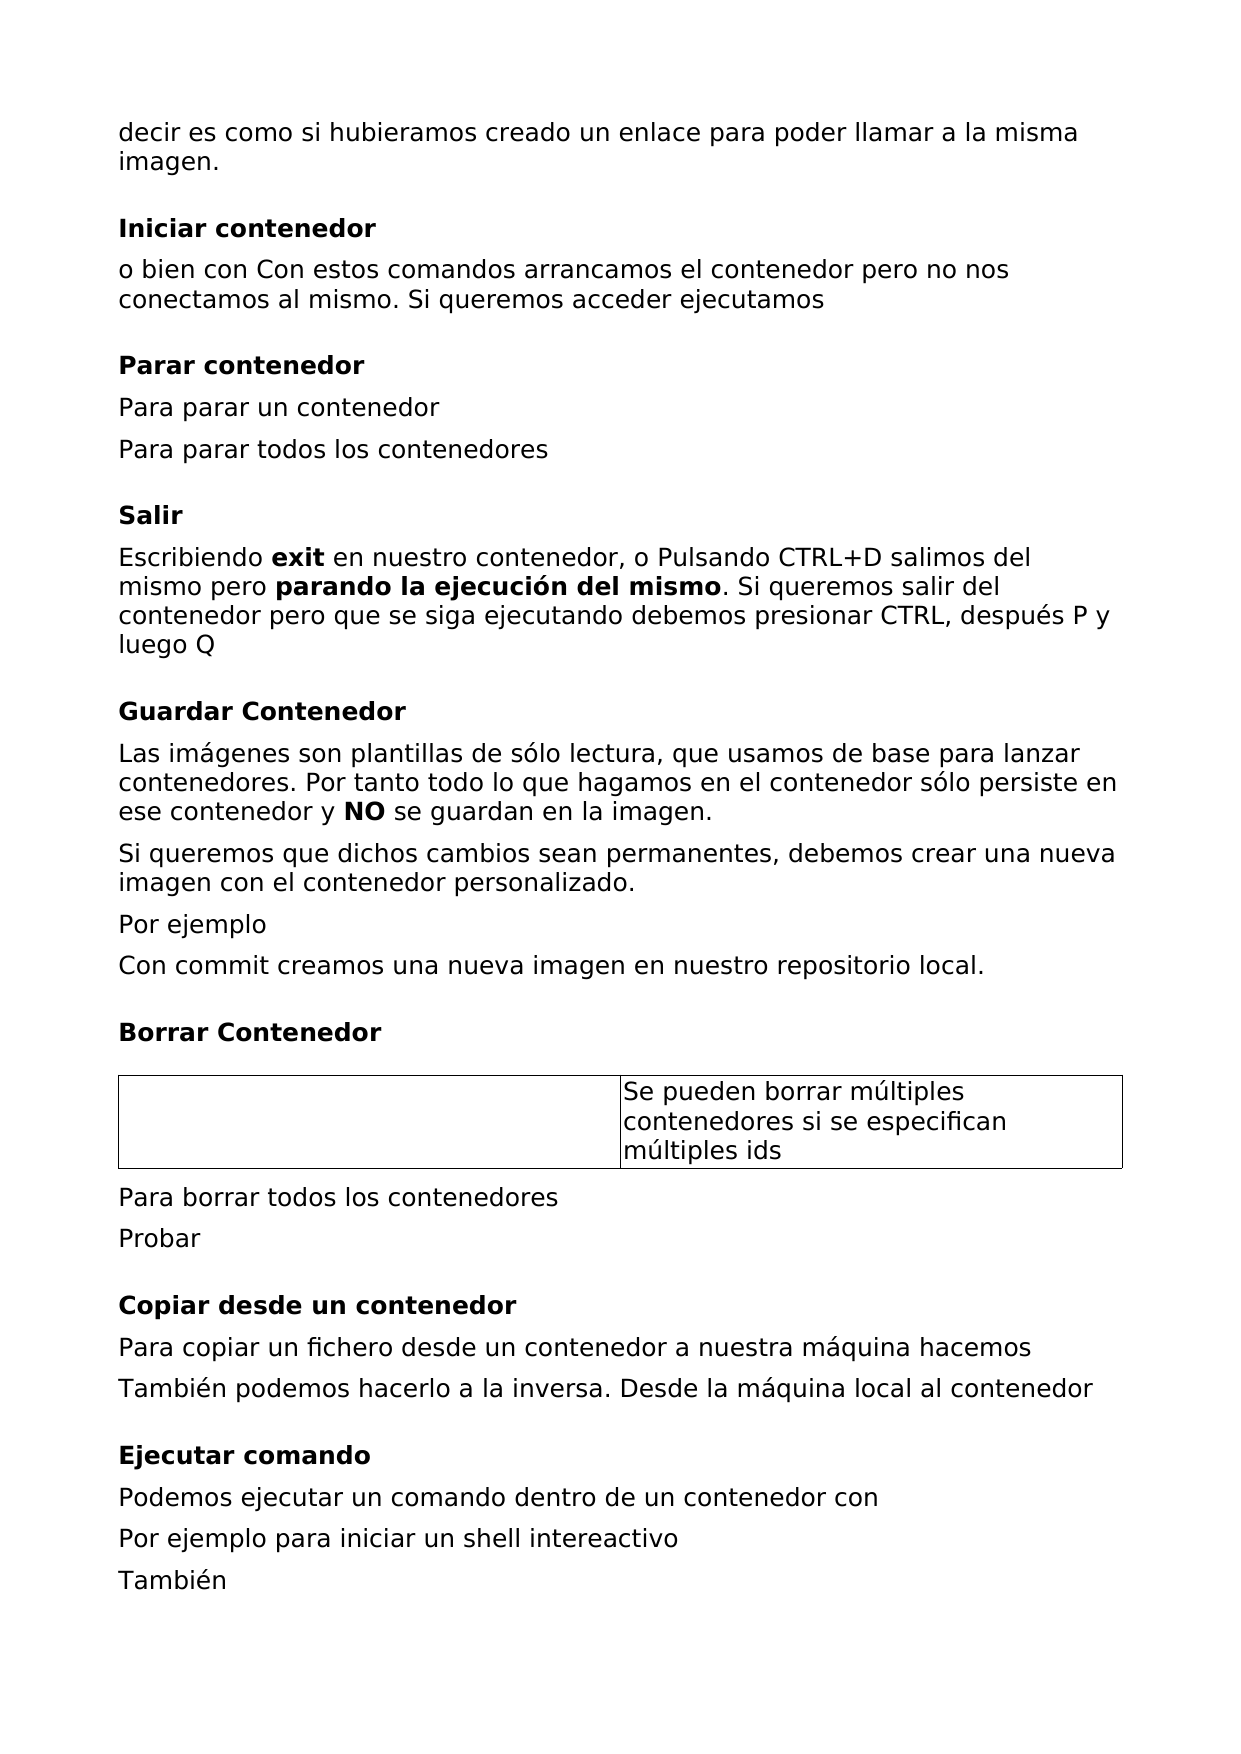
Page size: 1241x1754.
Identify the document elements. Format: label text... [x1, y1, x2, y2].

text Escribiendo exit en nuestro contenedor, o Pulsando CTRL+D salimos del mismo pero parando la ejecución del mismo. Si queremos salir del contenedor pero que se siga ejecutando debemos presionar CTRL, después P y luego Q [118, 543, 1122, 660]
text Las imágenes son plantillas de sólo lectura, que usamos de base para lanzar contenedores. Por tanto todo lo que hagamos en el contenedor sólo persiste en ese contenedor y NO se guardan en la imagen. [118, 739, 1122, 826]
text Por ejemplo para iniciar un shell intereactivo [118, 1524, 1122, 1554]
subtitle Borrar Contenedor [118, 1018, 1122, 1047]
text Para parar un contenedor [118, 393, 1122, 422]
text Por ejemplo [118, 910, 1122, 939]
table_header [119, 1076, 620, 1168]
subtitle Parar contenedor [118, 351, 1122, 381]
text Para copiar un fichero desde un contenedor a nuestra máquina hacemos [118, 1333, 1122, 1362]
text Para borrar todos los contenedores [118, 1183, 1122, 1212]
text Probar [118, 1224, 1122, 1254]
subtitle Ejecutar comando [118, 1441, 1122, 1470]
text Para parar todos los contenedores [118, 435, 1122, 464]
subtitle Salir [118, 501, 1122, 531]
text Con commit creamos una nueva imagen en nuestro repositorio local. [118, 951, 1122, 981]
text Podemos ejecutar un comando dentro de un contenedor con [118, 1483, 1122, 1512]
text Si queremos que dichos cambios sean permanentes, debemos crear una nueva imagen con el contenedor personalizado. [118, 839, 1122, 897]
text o bien con Con estos comandos arrancamos el contenedor pero no nos conectamos al mismo. Si queremos acceder ejecutamos [118, 256, 1122, 314]
table_header Se pueden borrar múltiples contenedores si se especifican múltiples ids [621, 1076, 1122, 1168]
subtitle Guardar Contenedor [118, 697, 1122, 726]
subtitle Iniciar contenedor [118, 214, 1122, 243]
text También [118, 1566, 1122, 1595]
text También podemos hacerlo a la inversa. Desde la máquina local al contenedor [118, 1374, 1122, 1404]
subtitle Copiar desde un contenedor [118, 1291, 1122, 1320]
text decir es como si hubieramos creado un enlace para poder llamar a la misma imagen. [118, 118, 1122, 176]
